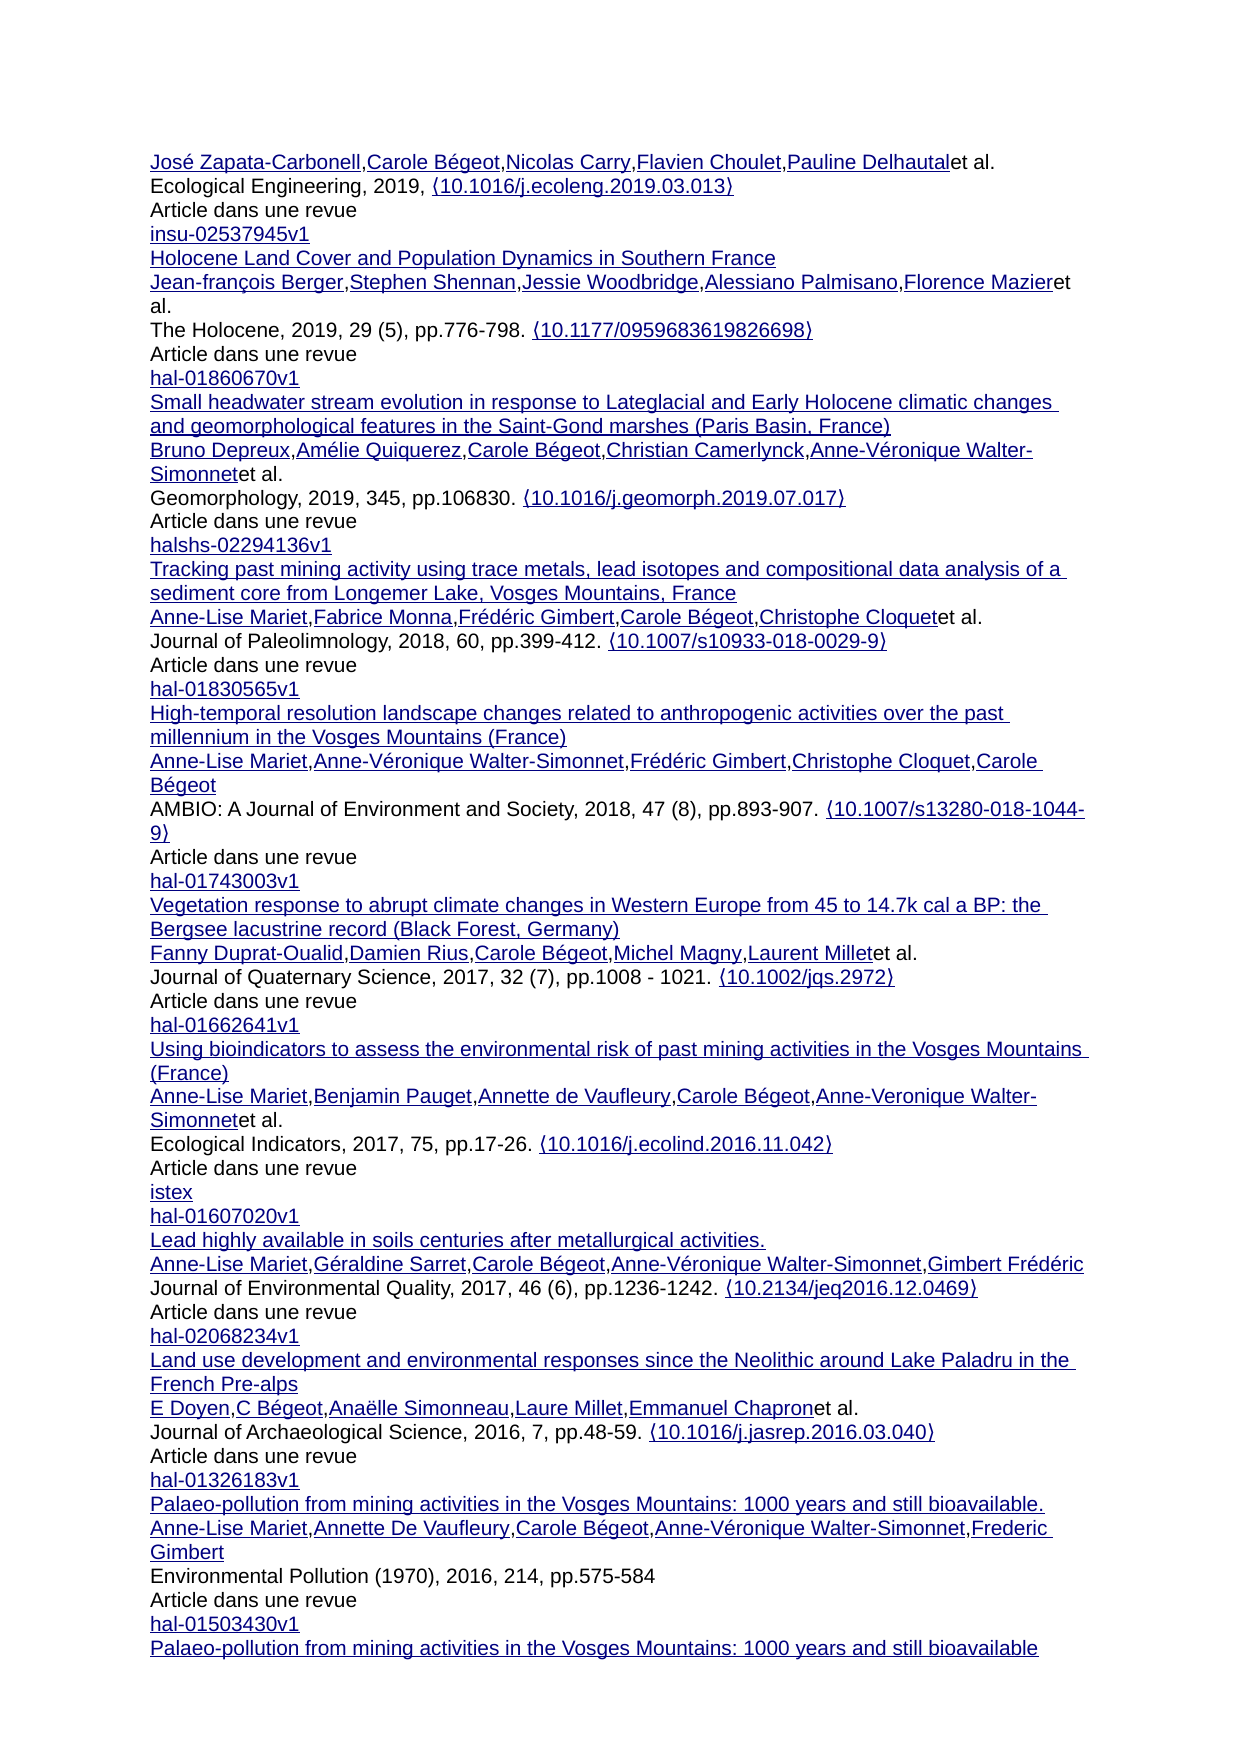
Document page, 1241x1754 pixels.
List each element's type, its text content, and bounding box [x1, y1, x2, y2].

table_cell Lead highly available in soils centuries after metallurgical activities. Anne-Lise Mariet,Géraldine Sarret,Carole Bégeot,Anne-Véronique Walter-Simonnet,Gimbert Frédéric Journal of Environmental Quality, 2017, 46 (6), pp.1236-1242. ⟨10.2134/jeq2016.12.0469⟩ Article dans une revue hal-02068234v1 [150, 1228, 1090, 1348]
table_cell Small headwater stream evolution in response to Lateglacial and Early Holocene climatic changes and geomorphological features in the Saint-Gond marshes (Paris Basin, France) Bruno Depreux,Amélie Quiquerez,Carole Bégeot,Christian Camerlynck,Anne-Véronique Walter-Simonnetet al. Geomorphology, 2019, 345, pp.106830. ⟨10.1016/j.geomorph.2019.07.017⟩ Article dans une revue halshs-02294136v1 [150, 390, 1090, 557]
table_cell Holocene Land Cover and Population Dynamics in Southern France Jean‑françois Berger,Stephen Shennan,Jessie Woodbridge,Alessiano Palmisano,Florence Mazieret al. The Holocene, 2019, 29 (5), pp.776-798. ⟨10.1177/0959683619826698⟩ Article dans une revue hal-01860670v1 [150, 246, 1090, 389]
table_cell Land use development and environmental responses since the Neolithic around Lake Paladru in the French Pre-alps E Doyen,C Bégeot,Anaëlle Simonneau,Laure Millet,Emmanuel Chapronet al. Journal of Archaeological Science, 2016, 7, pp.48-59. ⟨10.1016/j.jasrep.2016.03.040⟩ Article dans une revue hal-01326183v1 [150, 1348, 1090, 1492]
table_cell Vegetation response to abrupt climate changes in Western Europe from 45 to 14.7k cal a BP: the Bergsee lacustrine record (Black Forest, Germany) Fanny Duprat-Oualid,Damien Rius,Carole Bégeot,Michel Magny,Laurent Milletet al. Journal of Quaternary Science, 2017, 32 (7), pp.1008 - 1021. ⟨10.1002/jqs.2972⟩ Article dans une revue hal-01662641v1 [150, 893, 1090, 1036]
table_cell Palaeo-pollution from mining activities in the Vosges Mountains: 1000 years and still bioavailable. Anne-Lise Mariet,Annette De Vaufleury,Carole Bégeot,Anne-Véronique Walter-Simonnet,Frederic Gimbert Environmental Pollution (1970), 2016, 214, pp.575-584 Article dans une revue hal-01503430v1 [150, 1492, 1090, 1635]
table_cell Using bioindicators to assess the environmental risk of past mining activities in the Vosges Mountains (France) Anne-Lise Mariet,Benjamin Pauget,Annette de Vaufleury,Carole Bégeot,Anne-Veronique Walter-Simonnetet al. Ecological Indicators, 2017, 75, pp.17-26. ⟨10.1016/j.ecolind.2016.11.042⟩ Article dans une revue istex hal-01607020v1 [150, 1036, 1090, 1228]
table_cell Tracking past mining activity using trace metals, lead isotopes and compositional data analysis of a sediment core from Longemer Lake, Vosges Mountains, France Anne-Lise Mariet,Fabrice Monna,Frédéric Gimbert,Carole Bégeot,Christophe Cloquetet al. Journal of Paleolimnology, 2018, 60, pp.399-412. ⟨10.1007/s10933-018-0029-9⟩ Article dans une revue hal-01830565v1 [150, 557, 1090, 701]
table_cell High-temporal resolution landscape changes related to anthropogenic activities over the past millennium in the Vosges Mountains (France) Anne-Lise Mariet,Anne-Véronique Walter-Simonnet,Frédéric Gimbert,Christophe Cloquet,Carole Bégeot AMBIO: A Journal of Environment and Society, 2018, 47 (8), pp.893-907. ⟨10.1007/s13280-018-1044-9⟩ Article dans une revue hal-01743003v1 [150, 701, 1090, 893]
table_cell José Zapata-Carbonell,Carole Bégeot,Nicolas Carry,Flavien Choulet,Pauline Delhautalet al. Ecological Engineering, 2019, ⟨10.1016/j.ecoleng.2019.03.013⟩ Article dans une revue insu-02537945v1 [150, 150, 1090, 246]
table_cell Palaeo-pollution from mining activities in the Vosges Mountains: 1000 years and still bioavailable [150, 1635, 1090, 1659]
